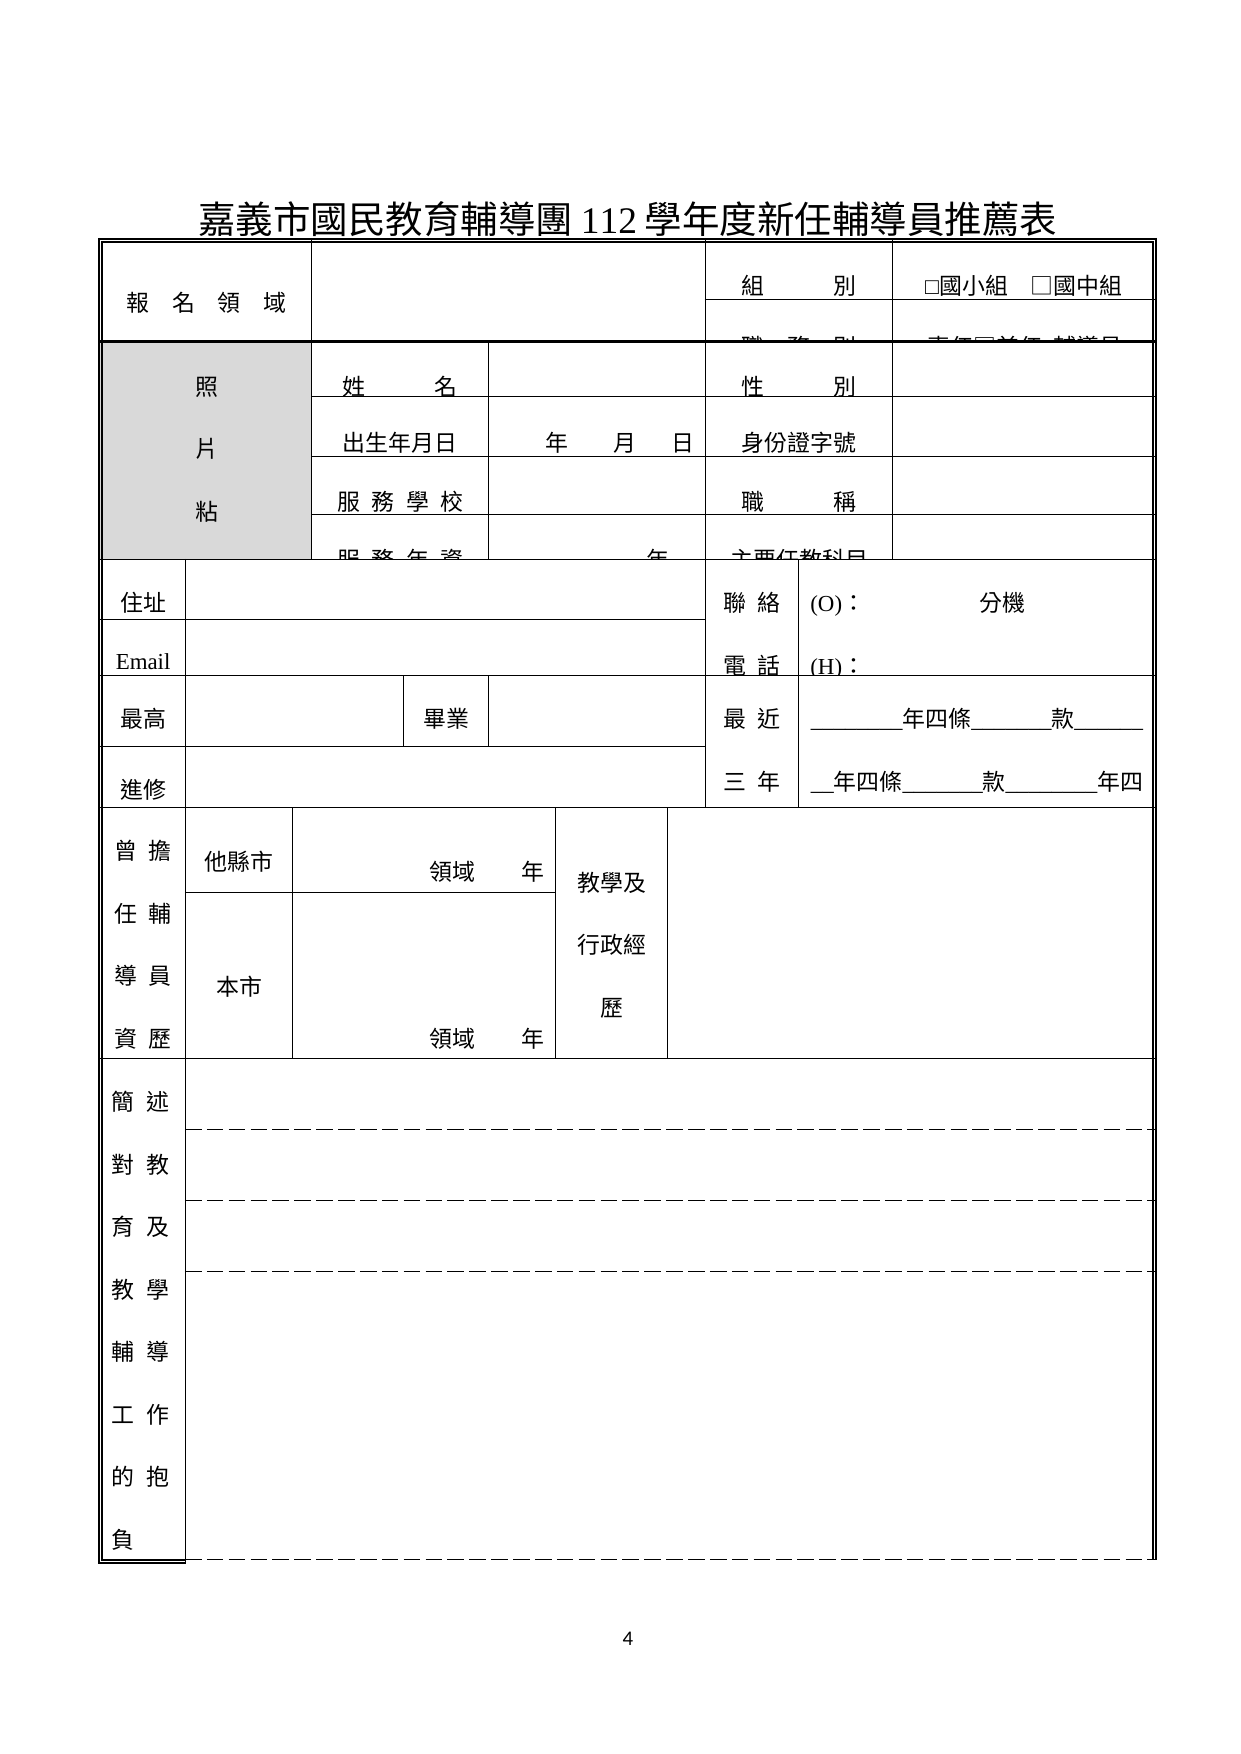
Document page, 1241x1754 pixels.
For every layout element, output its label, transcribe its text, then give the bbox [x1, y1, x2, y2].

table_cell 最 近三 年考 核 [706, 676, 798, 807]
table_cell 領域 年 [293, 893, 555, 1058]
table_cell 出生年月日 [312, 397, 488, 456]
table_cell Email [103, 620, 185, 675]
table_cell [489, 676, 705, 746]
text 嘉義市國民教育輔導團112學年度新任輔導員推薦表 [118, 175, 1137, 238]
table_cell 曾 擔任 輔導 員資 歷 [103, 808, 185, 1058]
table_cell 進修 學分 [103, 747, 185, 807]
table_cell 年 [489, 515, 705, 559]
table_cell 主要任教科目 [706, 515, 892, 559]
table_cell [489, 343, 705, 396]
table_cell [186, 1200, 1152, 1271]
table_cell (O)： 分機 (H)： (手機)： [799, 560, 1152, 675]
table_cell 服 務 年 資 [312, 515, 488, 559]
table_cell 性 別 [706, 343, 892, 396]
table_cell 職 稱 [706, 457, 892, 514]
table_cell 年 月 日 [489, 397, 705, 456]
table_cell 職 務 別 [706, 300, 892, 340]
table_cell 住址 [103, 560, 185, 618]
table_cell 畢業系所 [404, 676, 488, 746]
table_cell [893, 397, 1152, 456]
table_cell [893, 515, 1152, 559]
table_header [312, 243, 705, 340]
table_cell 他縣市 [186, 808, 292, 892]
table_cell [893, 343, 1152, 396]
table_cell 服 務 學 校 [312, 457, 488, 514]
table_cell [186, 560, 705, 618]
table_cell 簡 述對 教育 及教 學輔 導工 作的 抱負 [103, 1059, 185, 1559]
table_cell [186, 676, 403, 746]
table_header 組 別 [706, 243, 892, 299]
table_cell [489, 457, 705, 514]
table_cell [186, 747, 705, 807]
table_cell □專任□兼任 輔導員 [893, 300, 1152, 340]
table_cell 聯 絡電 話 [706, 560, 798, 675]
table_cell [186, 1129, 1152, 1200]
table_cell ________年四條_______款________年四條_______款________年四條_______款 [799, 676, 1152, 807]
table_header 報 名 領 域 [103, 243, 311, 340]
table_header □國小組 □國中組 [893, 243, 1152, 299]
table_cell 照 片 粘 貼 處 [103, 343, 311, 559]
table_cell 最高 學歷 [103, 676, 185, 746]
table_cell 教學及行政經歷 [556, 808, 667, 1058]
table_cell [186, 620, 705, 675]
table_cell 領域 年 [293, 808, 555, 892]
table_cell 本市 [186, 893, 292, 1058]
table_cell 身份證字號 [706, 397, 892, 456]
table_cell [186, 1059, 1152, 1129]
table_cell [893, 457, 1152, 514]
table_cell [668, 808, 1152, 1058]
table_cell 姓 名 [312, 343, 488, 396]
table_cell [186, 1271, 1152, 1559]
